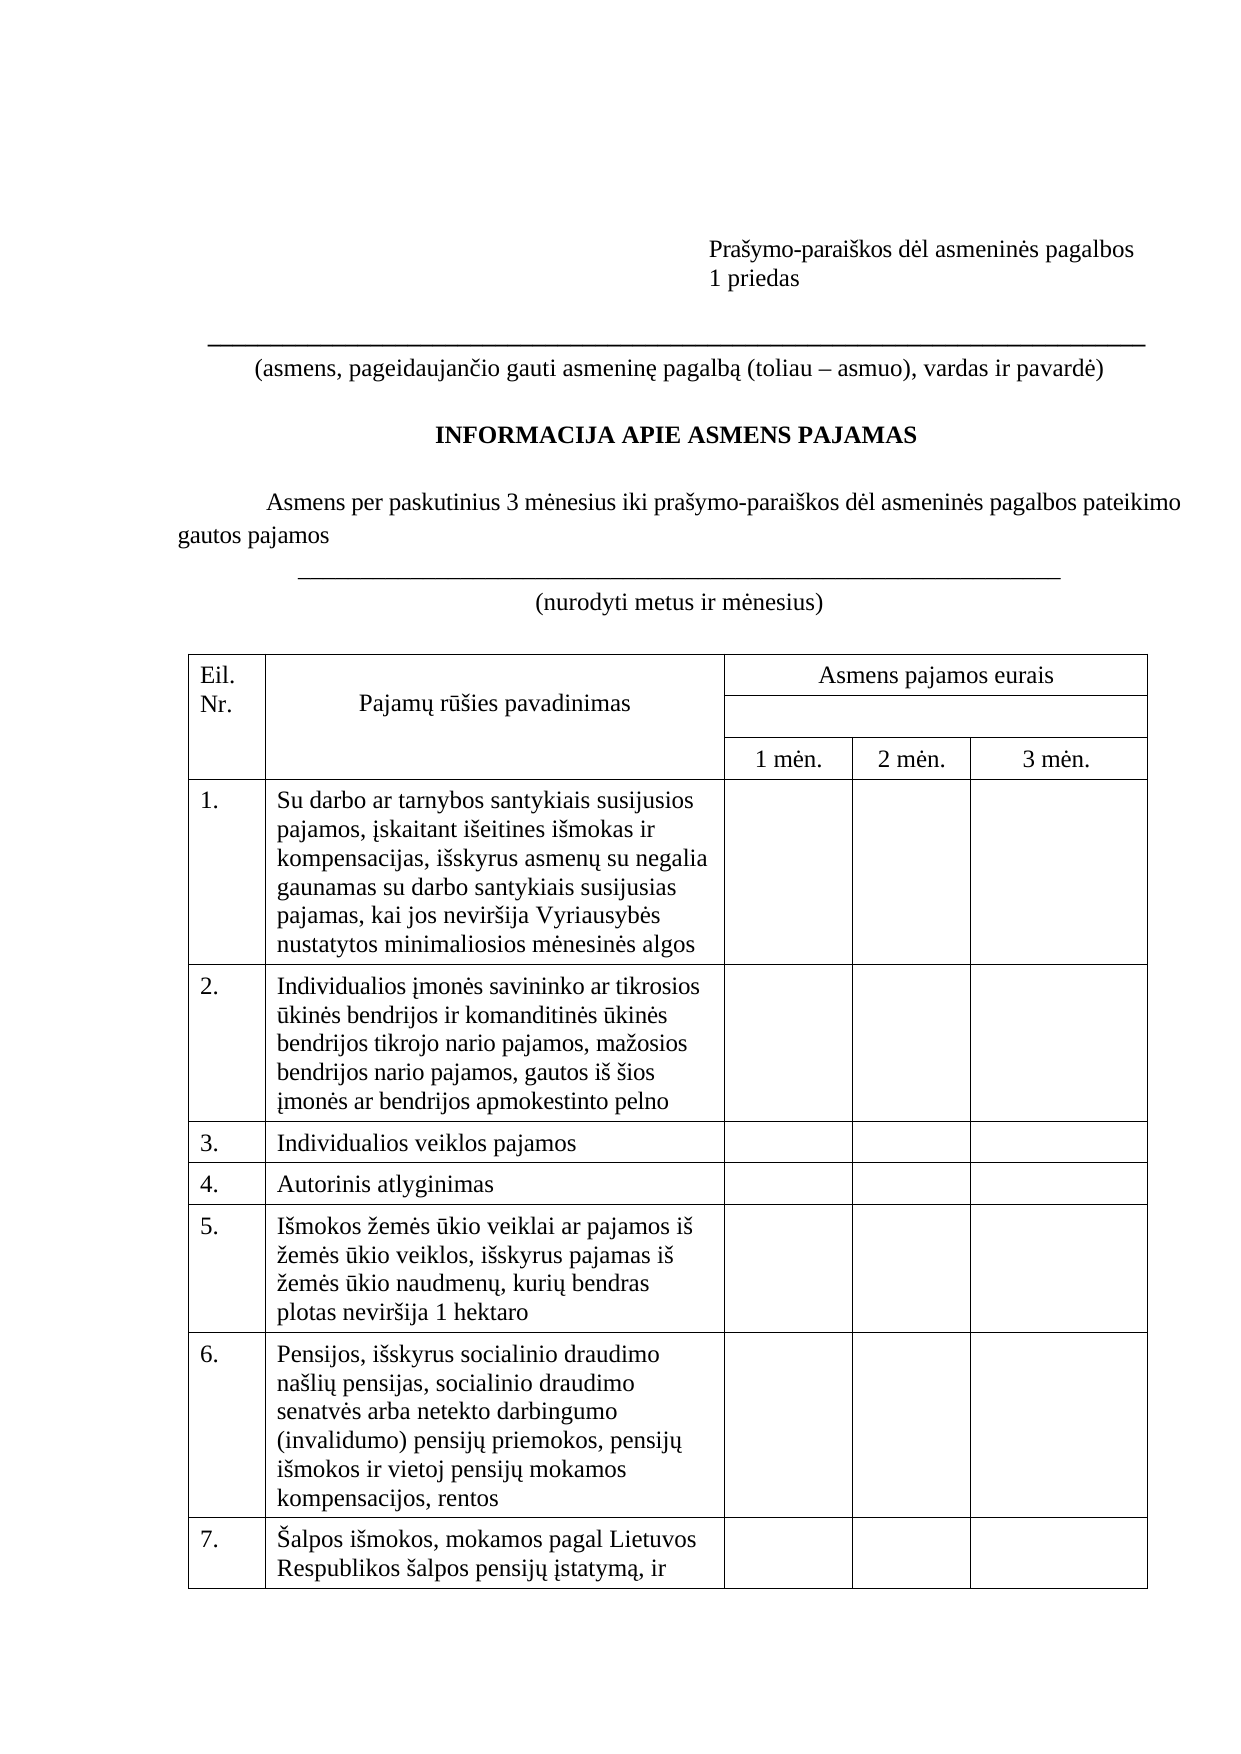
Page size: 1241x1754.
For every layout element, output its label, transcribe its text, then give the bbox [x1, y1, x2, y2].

table_cell 2. [189, 965, 265, 1121]
table_cell [853, 1163, 970, 1204]
table_header Asmens pajamos eurais [725, 655, 1147, 695]
table_cell 1. [189, 780, 265, 964]
table_cell [725, 1163, 852, 1204]
table_cell Su darbo ar tarnybos santykiais susijusios pajamos, įskaitant išeitines išmokas ir kompensacijas, išskyrus asmenų su negalia gaunamas su darbo santykiais susijusias pajamas, kai jos neviršija Vyriausybės nustatytos minimaliosios mėnesinės algos [266, 780, 724, 964]
text Prašymo-paraiškos dėl asmeninės pagalbos [709, 234, 1202, 263]
table_cell [725, 965, 852, 1121]
table_cell [853, 965, 970, 1121]
table_cell Individualios įmonės savininko ar tikrosios ūkinės bendrijos ir komanditinės ūkinės bendrijos tikrojo nario pajamos, mažosios bendrijos nario pajamos, gautos iš šios įmonės ar bendrijos apmokestinto pelno [266, 965, 724, 1121]
table_cell [853, 1333, 970, 1517]
table_cell [725, 1518, 852, 1588]
table_cell 7. [189, 1518, 265, 1588]
text (nurodyti metus ir mėnesius) [177, 587, 1181, 616]
table_cell Individualios veiklos pajamos [266, 1122, 724, 1162]
table_cell [853, 1122, 970, 1162]
text ___________________________________________________________________________ [177, 320, 1181, 349]
table_cell Išmokos žemės ūkio veiklai ar pajamos iš žemės ūkio veiklos, išskyrus pajamas iš žemės ūkio naudmenų, kurių bendras plotas neviršija 1 hektaro [266, 1205, 724, 1332]
text (asmens, pageidaujančio gauti asmeninę pagalbą (toliau – asmuo), vardas ir pavardė) [177, 353, 1181, 382]
table_cell 5. [189, 1205, 265, 1332]
table_cell [971, 780, 1147, 964]
table_header Eil. Nr. [189, 655, 265, 778]
table_cell [971, 965, 1147, 1121]
table_cell 1 mėn. [725, 738, 852, 778]
text Asmens per paskutinius 3 mėnesius iki prašymo-paraiškos dėl asmeninės pagalbos pateikimo gautos pajamos [177, 487, 1181, 549]
table_cell [853, 1518, 970, 1588]
text _____________________________________________________________ [177, 553, 1181, 582]
table_cell [853, 1205, 970, 1332]
table_cell 3 mėn. [971, 738, 1147, 778]
text 1 priedas [709, 263, 1202, 291]
table_header Pajamų rūšies pavadinimas [266, 655, 724, 778]
table_cell Pensijos, išskyrus socialinio draudimo našlių pensijas, socialinio draudimo senatvės arba netekto darbingumo (invalidumo) pensijų priemokos, pensijų išmokos ir vietoj pensijų mokamos kompensacijos, rentos [266, 1333, 724, 1517]
table_cell [853, 780, 970, 964]
table_cell [971, 1122, 1147, 1162]
table_cell [971, 1205, 1147, 1332]
table_cell [725, 696, 1147, 737]
table_cell [725, 1122, 852, 1162]
text INFORMACIJA APIE ASMENS PAJAMAS [177, 420, 1181, 449]
table_cell 3. [189, 1122, 265, 1162]
table_cell [725, 1205, 852, 1332]
table_cell [971, 1333, 1147, 1517]
table_cell [725, 780, 852, 964]
table_cell [971, 1163, 1147, 1204]
table_cell Šalpos išmokos, mokamos pagal Lietuvos Respublikos šalpos pensijų įstatymą, ir [266, 1518, 724, 1588]
table_cell [971, 1518, 1147, 1588]
table_cell [725, 1333, 852, 1517]
table_cell 6. [189, 1333, 265, 1517]
table_cell 4. [189, 1163, 265, 1204]
table_cell 2 mėn. [853, 738, 970, 778]
table_cell Autorinis atlyginimas [266, 1163, 724, 1204]
